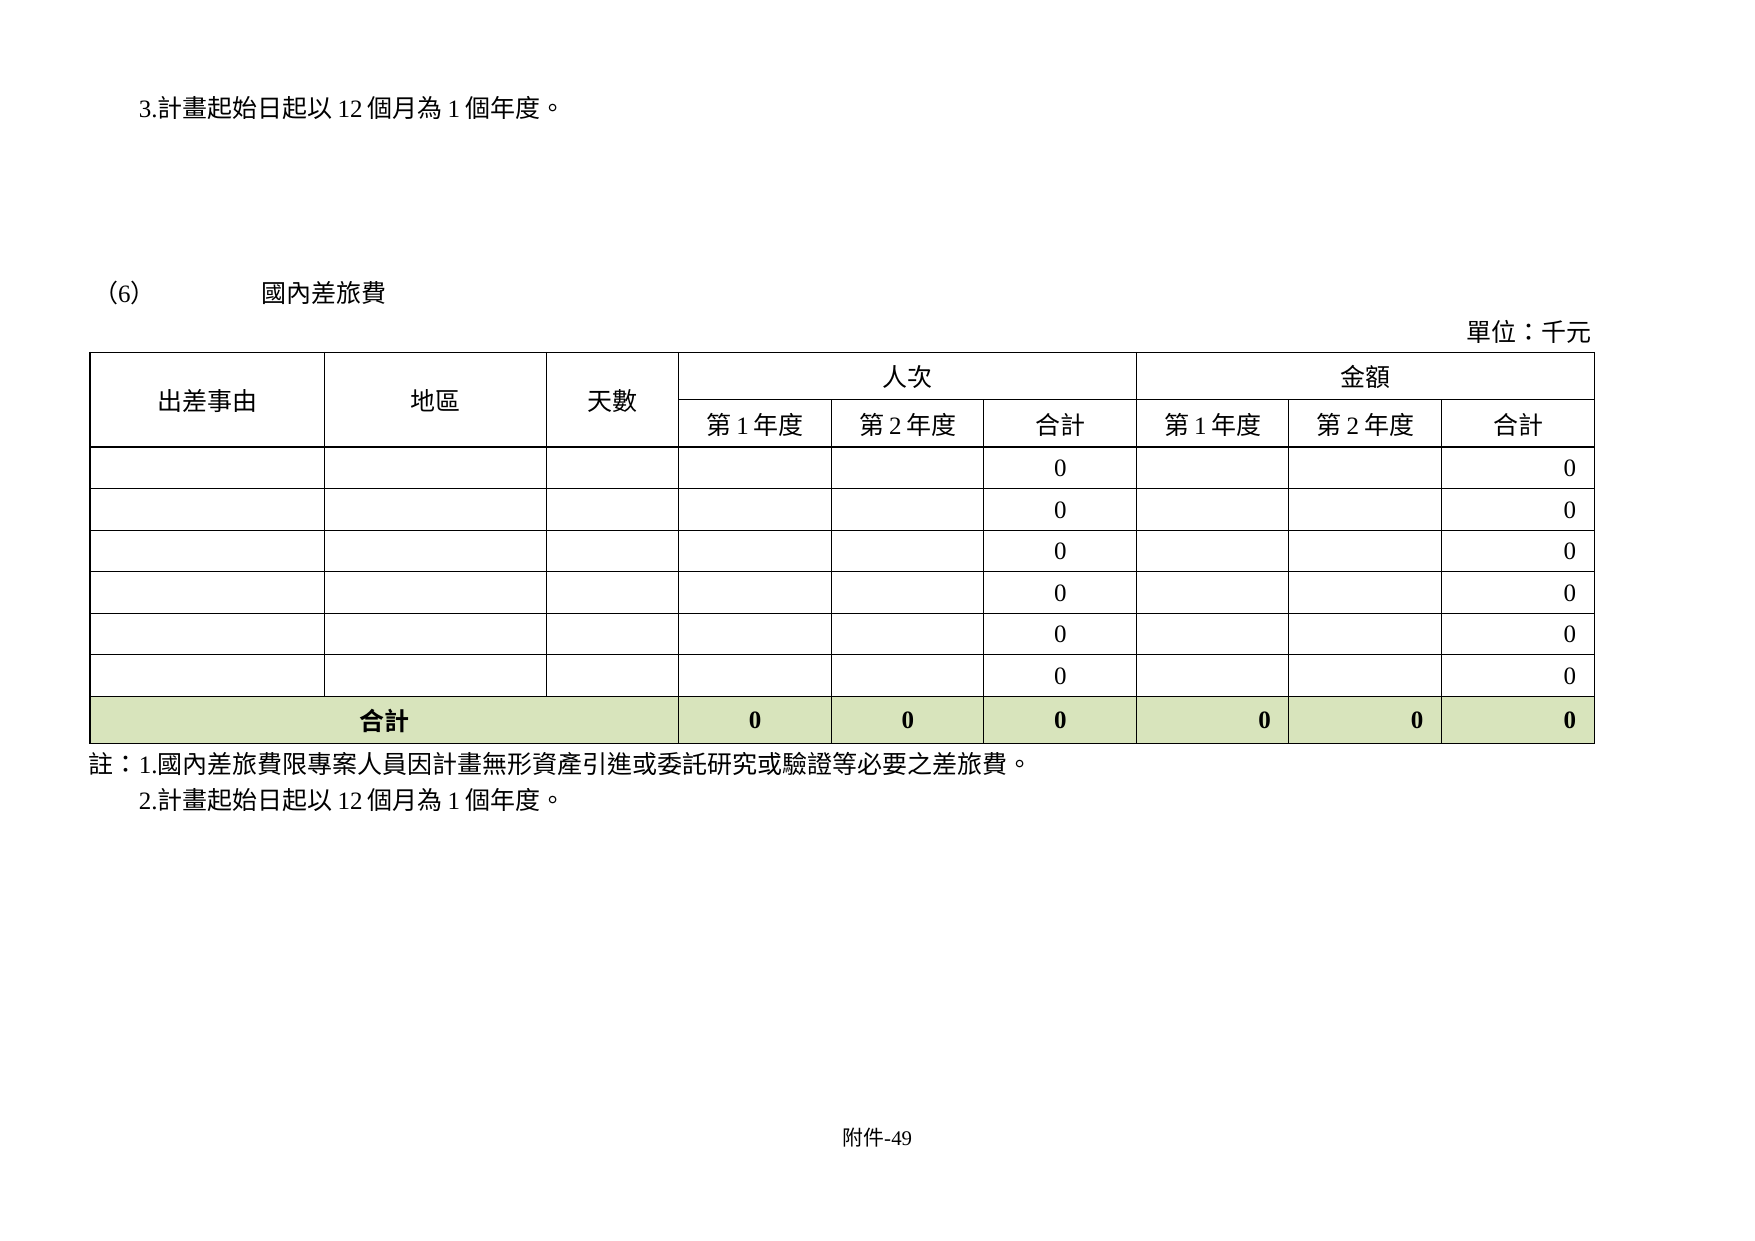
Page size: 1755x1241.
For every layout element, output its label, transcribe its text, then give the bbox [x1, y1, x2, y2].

table_cell [832, 448, 983, 488]
table_cell [679, 489, 831, 529]
table_cell 0 [984, 655, 1136, 696]
table_cell 0 [1289, 697, 1441, 743]
table_cell 0 [1442, 531, 1594, 571]
table_cell 合計 [91, 697, 678, 743]
table_cell 0 [984, 448, 1136, 488]
table_cell [679, 531, 831, 571]
table_cell [325, 489, 546, 529]
table_cell [1137, 572, 1288, 613]
table_cell [325, 655, 546, 696]
table_cell [547, 572, 678, 613]
table_cell 第1年度 [679, 400, 831, 446]
table_cell [1289, 572, 1441, 613]
table_cell 0 [679, 697, 831, 743]
table_cell [832, 531, 983, 571]
table_cell 0 [1442, 448, 1594, 488]
table_cell [1137, 614, 1288, 654]
table_cell 第1年度 [1137, 400, 1288, 446]
table_cell 金額 [1137, 353, 1594, 399]
table_cell 0 [1442, 614, 1594, 654]
table_cell [679, 448, 831, 488]
table_cell [1289, 614, 1441, 654]
table_cell [325, 448, 546, 488]
table_cell [91, 655, 324, 696]
table_cell 0 [984, 531, 1136, 571]
table_cell [547, 448, 678, 488]
text 註：1.國內差旅費限專案人員因計畫無形資產引進或委託研究或驗證等必要之差旅費。 [89, 744, 1665, 780]
table_cell [679, 614, 831, 654]
table_cell 地區 [325, 353, 546, 446]
table_cell [325, 531, 546, 571]
table_header 國內差旅費 [90, 269, 1594, 310]
table_cell [547, 531, 678, 571]
table_cell 0 [1442, 489, 1594, 529]
table_cell [547, 489, 678, 529]
table_cell [679, 572, 831, 613]
table_cell [91, 614, 324, 654]
table_cell [547, 655, 678, 696]
table_cell 0 [832, 697, 983, 743]
table_cell 0 [1442, 572, 1594, 613]
table_cell [832, 489, 983, 529]
table_cell 0 [1137, 697, 1288, 743]
table_cell [325, 572, 546, 613]
table_cell 合計 [1442, 400, 1594, 446]
table_cell 天數 [547, 353, 678, 446]
table_cell 0 [984, 572, 1136, 613]
table_cell 出差事由 [91, 353, 324, 446]
table_cell 人次 [679, 353, 1136, 399]
table_cell 單位：千元 [90, 310, 1594, 352]
table_cell [1137, 655, 1288, 696]
table_cell [1289, 448, 1441, 488]
table_cell 第2年度 [832, 400, 983, 446]
table_cell [547, 614, 678, 654]
table_cell 0 [984, 489, 1136, 529]
table_cell 0 [1442, 697, 1594, 743]
table_cell [832, 655, 983, 696]
table_cell [832, 614, 983, 654]
text 3.計畫起始日起以12個月為1個年度。 [138, 89, 1665, 125]
table_cell [1137, 448, 1288, 488]
table_cell [1289, 655, 1441, 696]
table_cell [325, 614, 546, 654]
table_cell 第2年度 [1289, 400, 1441, 446]
table_cell [91, 489, 324, 529]
table_cell 合計 [984, 400, 1136, 446]
table_cell [91, 531, 324, 571]
table_cell [91, 448, 324, 488]
table_cell 0 [984, 614, 1136, 654]
table_cell [1137, 489, 1288, 529]
text 2.計畫起始日起以12個月為1個年度。 [138, 780, 1665, 817]
table_cell [1289, 531, 1441, 571]
table_cell [91, 572, 324, 613]
table_cell 0 [984, 697, 1136, 743]
table_cell [1137, 531, 1288, 571]
table_cell [832, 572, 983, 613]
table_cell 0 [1442, 655, 1594, 696]
table_cell [679, 655, 831, 696]
table_cell [1289, 489, 1441, 529]
